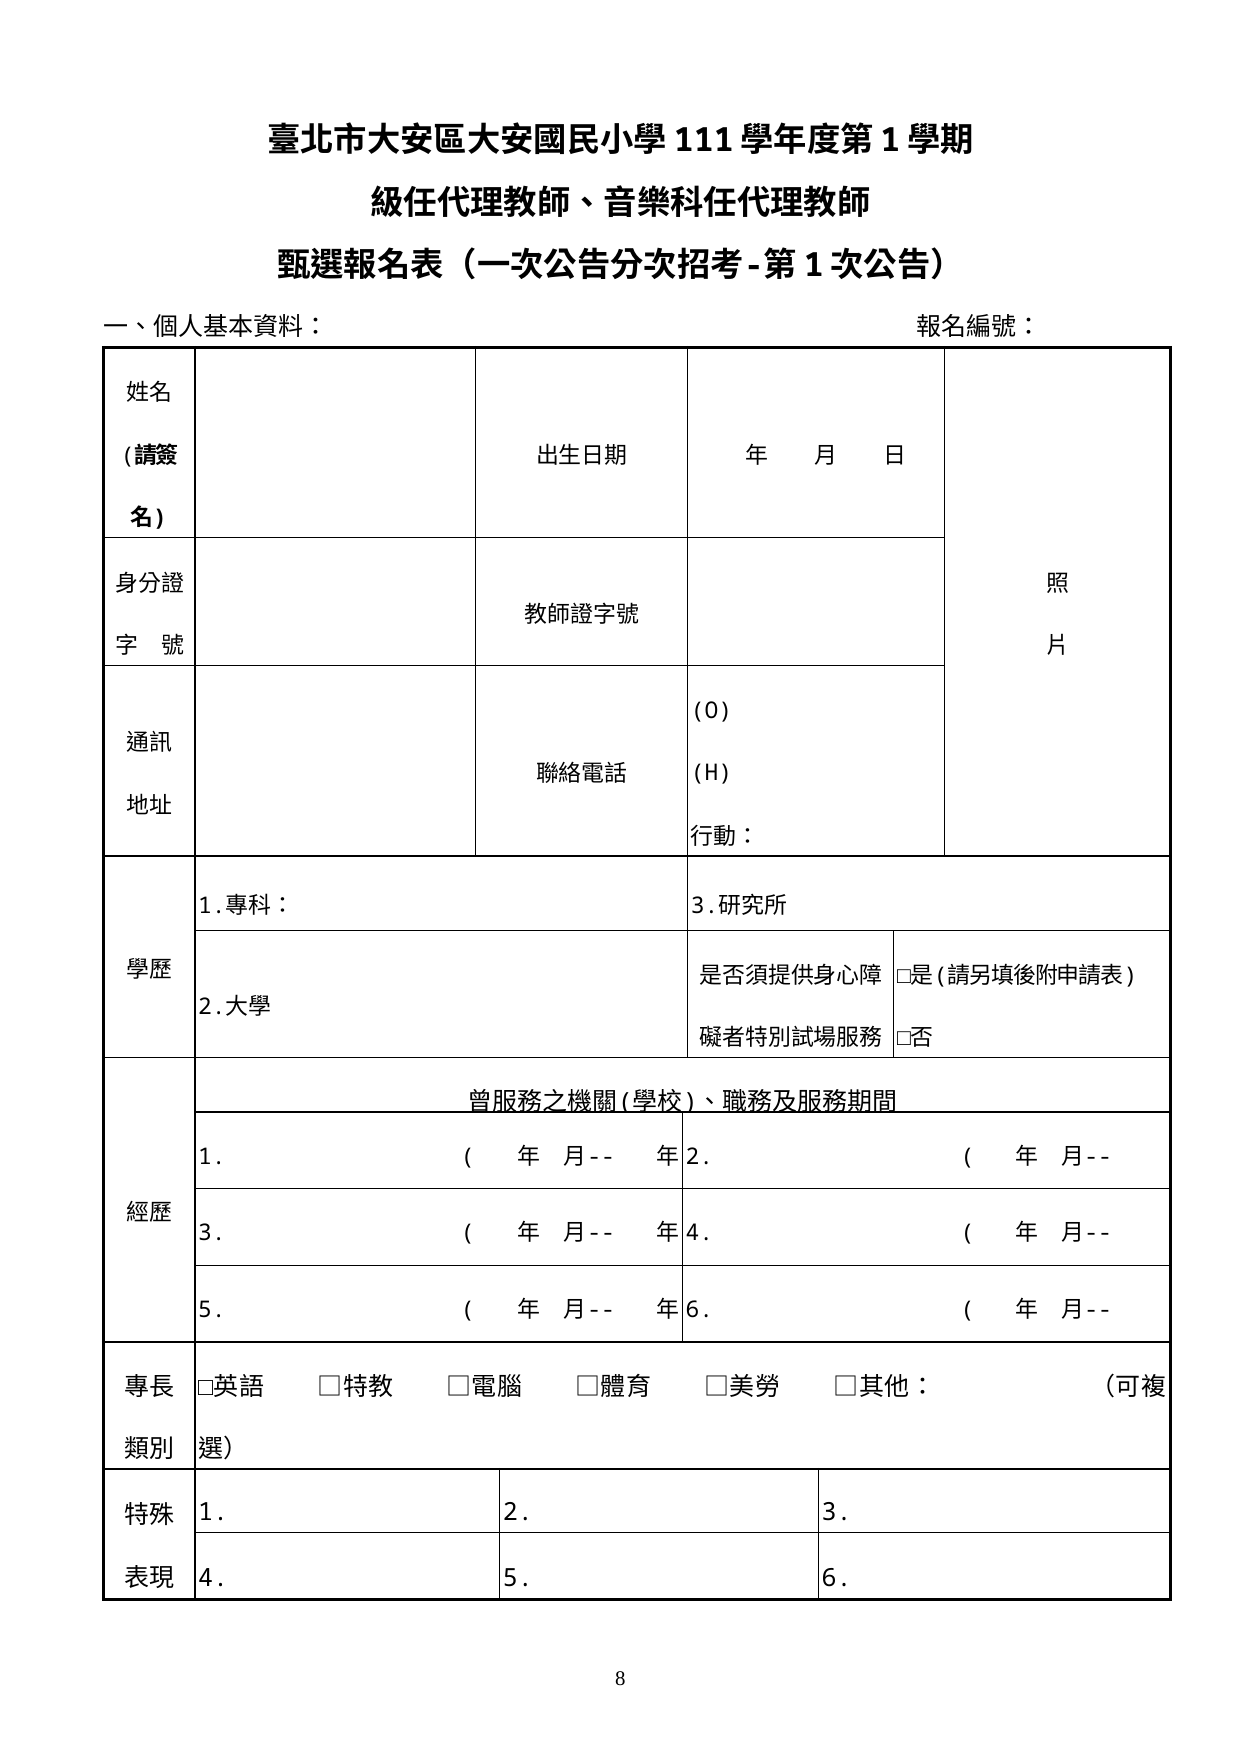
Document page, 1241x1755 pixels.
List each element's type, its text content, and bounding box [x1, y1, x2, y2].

table_cell 6. ( 年 月-- 年 月) [683, 1266, 1169, 1341]
table_cell 2. [500, 1470, 818, 1532]
table_header 照 片 [945, 349, 1169, 855]
table_cell 身分證字 號 [105, 538, 194, 664]
table_cell 1.專科： [196, 857, 687, 930]
table_cell 3. [819, 1470, 1169, 1532]
table_cell 特殊 表現 [105, 1470, 194, 1597]
table_cell 2.大學 [196, 931, 687, 1057]
table_cell 通訊 地址 [105, 666, 194, 855]
text 臺北市大安區大安國民小學111學年度第1學期 [103, 96, 1137, 158]
table_header 年 月 日 [688, 349, 944, 536]
table_cell 1. [196, 1470, 499, 1532]
table_cell 4. ( 年 月-- 年 月) [683, 1189, 1169, 1264]
table_cell 教師證字號 [476, 538, 687, 664]
table_cell 6. [819, 1533, 1169, 1597]
text 甄選報名表（一次公告分次招考-第1次公告） [103, 221, 1137, 283]
table_cell 曾服務之機關(學校)、職務及服務期間 [196, 1058, 1169, 1111]
table_cell 2. ( 年 月-- 年 月) [683, 1113, 1169, 1188]
table_cell [196, 666, 475, 855]
table_cell (O) (H) 行動： [688, 666, 944, 855]
table_header 出生日期 [476, 349, 687, 536]
table_cell [196, 538, 475, 664]
text 一、個人基本資料： 報名編號： [103, 283, 1137, 346]
table_cell □英語 □特教 □電腦 □體育 □美勞 □其他： （可複選） [196, 1343, 1169, 1468]
text 級任代理教師、音樂科任代理教師 [103, 158, 1137, 221]
table_cell 4. [196, 1533, 499, 1597]
table_cell 5. ( 年 月-- 年 月) [196, 1266, 682, 1341]
table_cell 經歷 [105, 1058, 194, 1341]
table_cell 3.研究所 [688, 857, 1169, 930]
table_header [196, 349, 475, 536]
table_header 姓名 (請簽名) [105, 349, 194, 536]
table_cell 5. [500, 1533, 818, 1597]
table_cell 1. ( 年 月-- 年 月) [196, 1113, 682, 1188]
table_cell [688, 538, 944, 664]
table_cell □是(請另填後附申請表) □否 [894, 931, 1169, 1057]
table_cell 學歷 [105, 857, 194, 1057]
table_cell 專長 類別 [105, 1343, 194, 1468]
table_cell 聯絡電話 [476, 666, 687, 855]
table_cell 是否須提供身心障 礙者特別試場服務 [688, 931, 893, 1057]
table_cell 3. ( 年 月-- 年 月) [196, 1189, 682, 1264]
